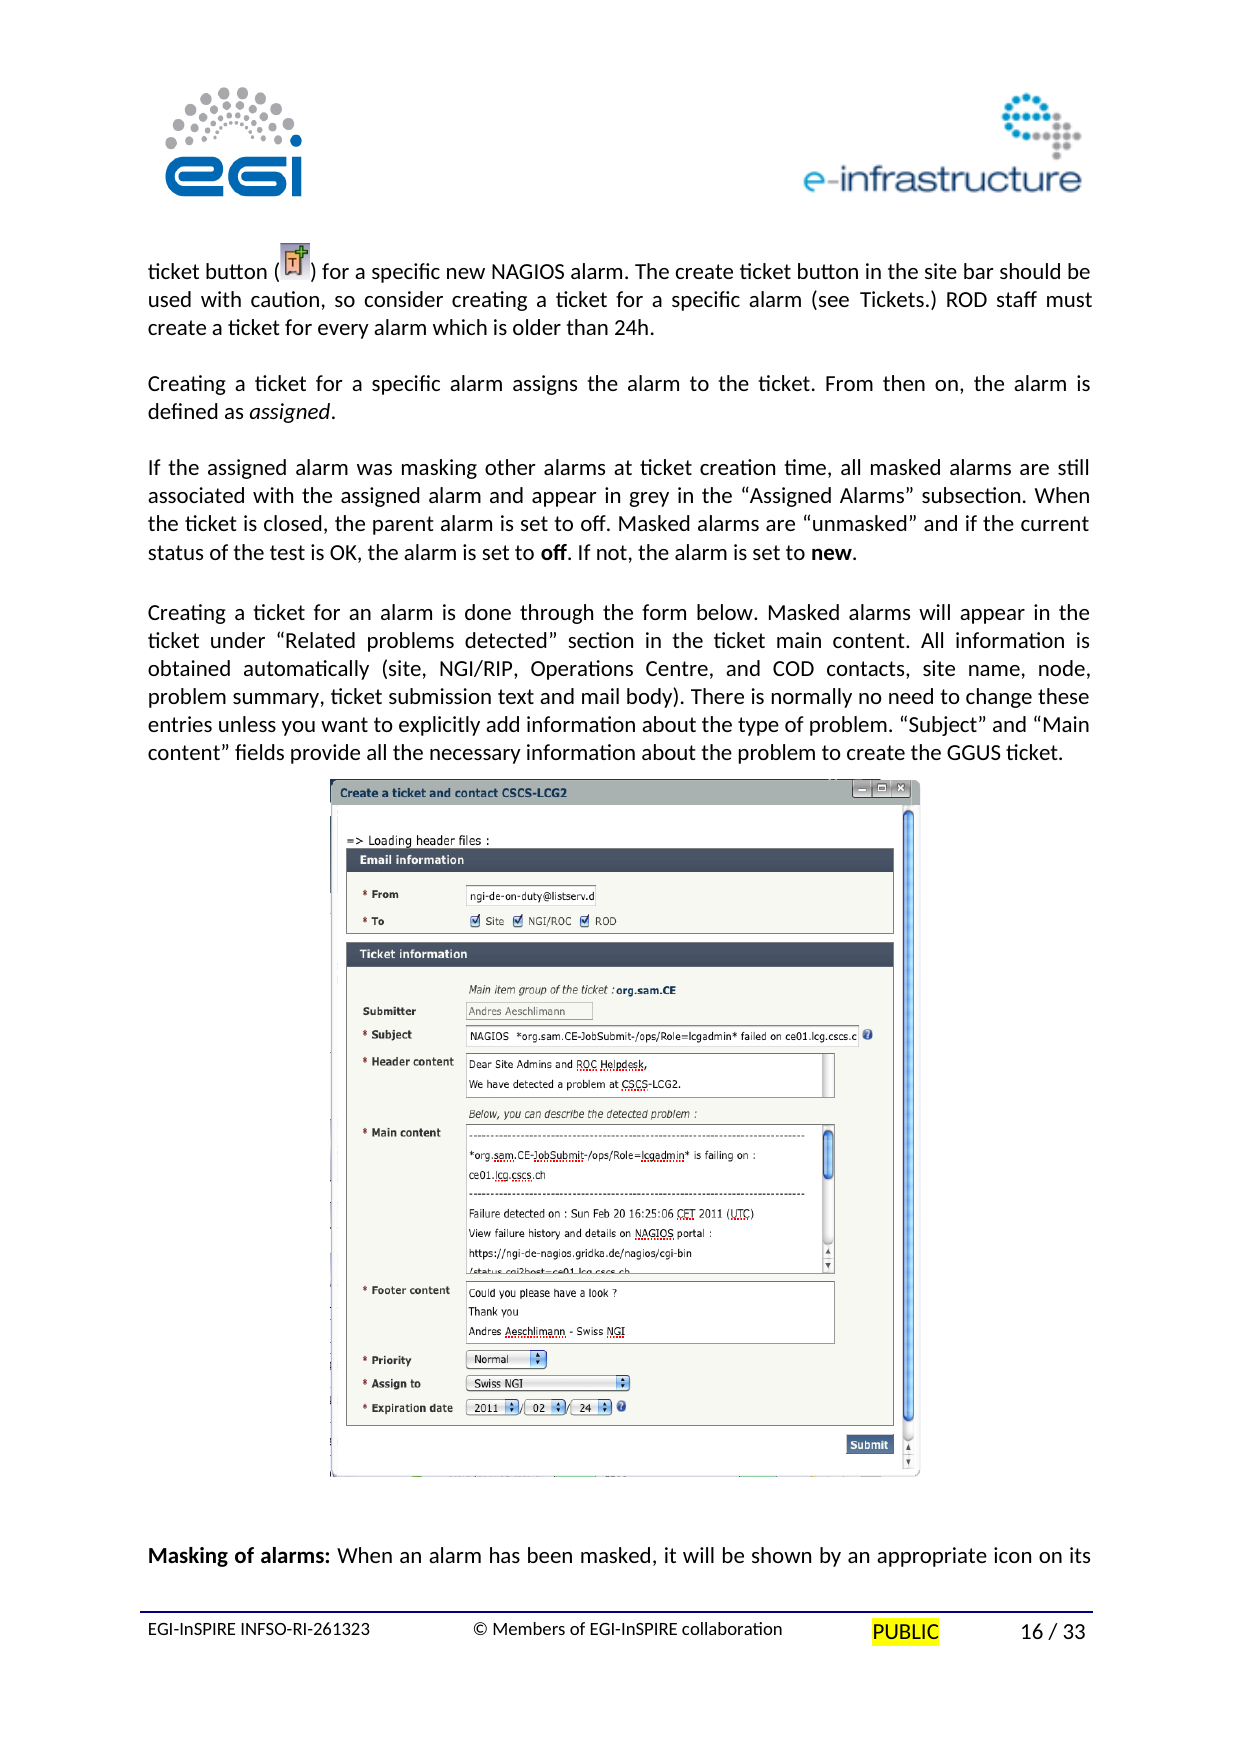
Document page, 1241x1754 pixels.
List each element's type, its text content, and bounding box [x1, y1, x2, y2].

text Creating a ticket for a specific alarm assigns the alarm to the ticket. From then on, the alarm is defined as assigned. [148, 369, 1092, 426]
text ticket button () for a specific new NAGIOS alarm. The create ticket button in the site bar should be used with caution, so consider creating a ticket for a specific alarm (see Tickets.) ROD staff must create a ticket for every alarm which is older than 24h. [148, 244, 1092, 341]
text Masking of alarms: When an alarm has been masked, it will be shown by an appropriate icon on its [148, 1541, 1092, 1569]
picture [280, 243, 310, 280]
text If the assigned alarm was masking other alarms at ticket creation time, all masked alarms are still associated with the assigned alarm and appear in grey in the “Assigned Alarms” subsection. When the ticket is closed, the parent alarm is set to off. Masked alarms are “unmasked” and if the current status of the test is OK, the alarm is set to off. If not, the alarm is set to new. [148, 453, 1092, 566]
picture [797, 87, 1089, 200]
text Creating a ticket for an alarm is done through the form below. Masked alarms will appear in the ticket under “Related problems detected” section in the ticket main content. All information is obtained automatically (site, NGI/RIP, Operations Centre, and COD contacts, site name, node, problem summary, ticket submission text and mail body). There is normally no need to change these entries unless you want to explicitly add information about the type of problem. “Subject” and “Main content” fields provide all the necessary information about the problem to create the GGUS ticket. [148, 598, 1092, 766]
picture [330, 779, 921, 1477]
picture [164, 87, 303, 198]
